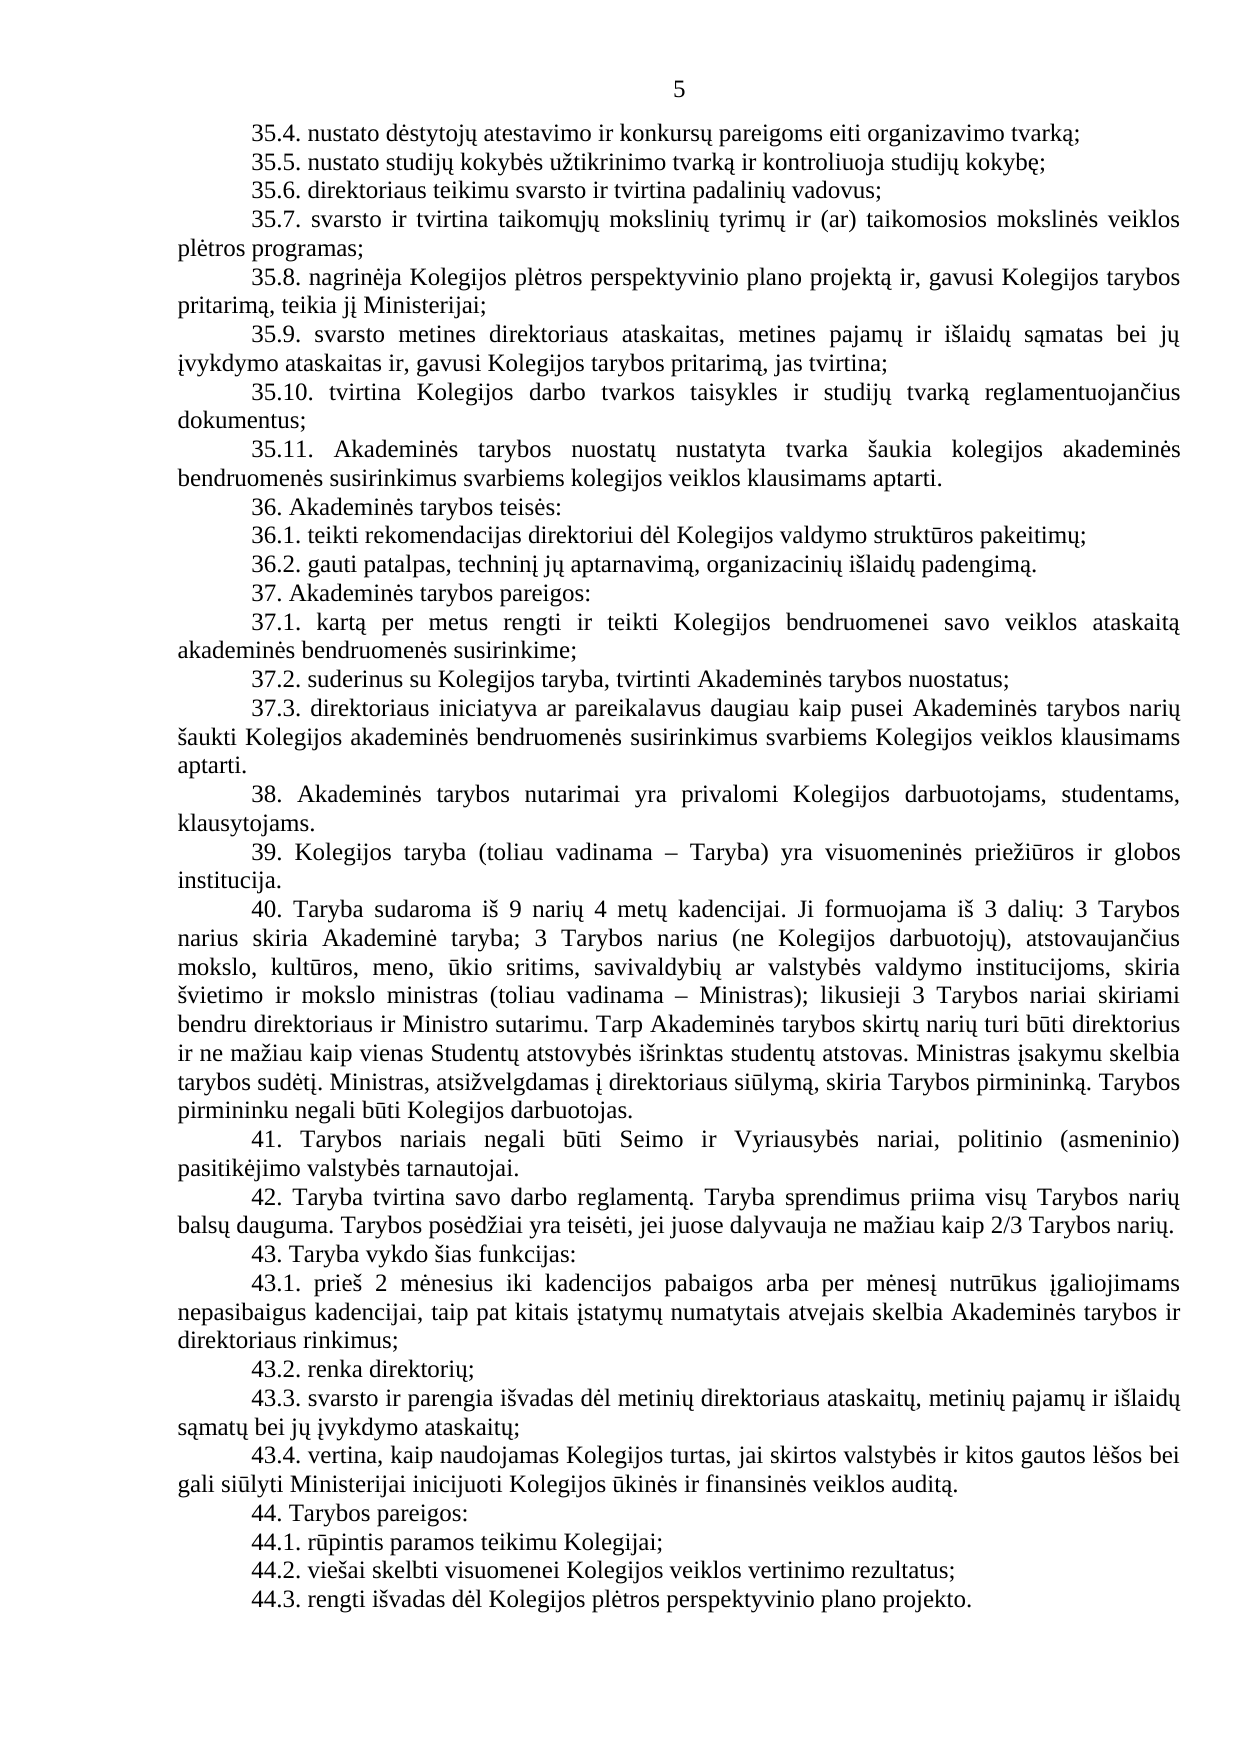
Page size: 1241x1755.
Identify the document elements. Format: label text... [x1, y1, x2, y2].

text 37.1. kartą per metus rengti ir teikti Kolegijos bendruomenei savo veiklos ataskaitą akademinės bendruomenės susirinkime; [177, 607, 1181, 664]
text 42. Taryba tvirtina savo darbo reglamentą. Taryba sprendimus priima visų Tarybos narių balsų dauguma. Tarybos posėdžiai yra teisėti, jei juose dalyvauja ne mažiau kaip 2/3 Tarybos narių. [177, 1182, 1181, 1239]
text 36.1. teikti rekomendacijas direktoriui dėl Kolegijos valdymo struktūros pakeitimų; [177, 521, 1181, 549]
text 35.8. nagrinėja Kolegijos plėtros perspektyvinio plano projektą ir, gavusi Kolegijos tarybos pritarimą, teikia jį Ministerijai; [177, 262, 1181, 319]
text 41. Tarybos nariais negali būti Seimo ir Vyriausybės nariai, politinio (asmeninio) pasitikėjimo valstybės tarnautojai. [177, 1124, 1181, 1182]
text 43.3. svarsto ir parengia išvadas dėl metinių direktoriaus ataskaitų, metinių pajamų ir išlaidų sąmatų bei jų įvykdymo ataskaitų; [177, 1383, 1181, 1441]
text 37. Akademinės tarybos pareigos: [177, 578, 1181, 607]
text 35.7. svarsto ir tvirtina taikomųjų mokslinių tyrimų ir (ar) taikomosios mokslinės veiklos plėtros programas; [177, 204, 1181, 262]
text 44.1. rūpintis paramos teikimu Kolegijai; [177, 1527, 1181, 1556]
text 40. Taryba sudaroma iš 9 narių 4 metų kadencijai. Ji formuojama iš 3 dalių: 3 Tarybos narius skiria Akademinė taryba; 3 Tarybos narius (ne Kolegijos darbuotojų), atstovaujančius mokslo, kultūros, meno, ūkio sritims, savivaldybių ar valstybės valdymo institucijoms, skiria švietimo ir mokslo ministras (toliau vadinama – Ministras); likusieji 3 Tarybos nariai skiriami bendru direktoriaus ir Ministro sutarimu. Tarp Akademinės tarybos skirtų narių turi būti direktorius ir ne mažiau kaip vienas Studentų atstovybės išrinktas studentų atstovas. Ministras įsakymu skelbia tarybos sudėtį. Ministras, atsižvelgdamas į direktoriaus siūlymą, skiria Tarybos pirmininką. Tarybos pirmininku negali būti Kolegijos darbuotojas. [177, 894, 1181, 1124]
text 35.11. Akademinės tarybos nuostatų nustatyta tvarka šaukia kolegijos akademinės bendruomenės susirinkimus svarbiems kolegijos veiklos klausimams aptarti. [177, 434, 1181, 492]
text 36. Akademinės tarybos teisės: [177, 492, 1181, 521]
text 43.2. renka direktorių; [177, 1354, 1181, 1383]
text 35.5. nustato studijų kokybės užtikrinimo tvarką ir kontroliuoja studijų kokybę; [177, 147, 1181, 176]
text 44.2. viešai skelbti visuomenei Kolegijos veiklos vertinimo rezultatus; [177, 1556, 1181, 1584]
text 39. Kolegijos taryba (toliau vadinama – Taryba) yra visuomeninės priežiūros ir globos institucija. [177, 837, 1181, 894]
text 35.9. svarsto metines direktoriaus ataskaitas, metines pajamų ir išlaidų sąmatas bei jų įvykdymo ataskaitas ir, gavusi Kolegijos tarybos pritarimą, jas tvirtina; [177, 319, 1181, 377]
text 43. Taryba vykdo šias funkcijas: [177, 1239, 1181, 1268]
text 35.4. nustato dėstytojų atestavimo ir konkursų pareigoms eiti organizavimo tvarką; [177, 118, 1181, 147]
text 37.2. suderinus su Kolegijos taryba, tvirtinti Akademinės tarybos nuostatus; [177, 664, 1181, 693]
text 44.3. rengti išvadas dėl Kolegijos plėtros perspektyvinio plano projekto. [177, 1584, 1181, 1613]
text 35.10. tvirtina Kolegijos darbo tvarkos taisykles ir studijų tvarką reglamentuojančius dokumentus; [177, 377, 1181, 434]
text 36.2. gauti patalpas, techninį jų aptarnavimą, organizacinių išlaidų padengimą. [177, 549, 1181, 578]
text 44. Tarybos pareigos: [177, 1498, 1181, 1527]
text 37.3. direktoriaus iniciatyva ar pareikalavus daugiau kaip pusei Akademinės tarybos narių šaukti Kolegijos akademinės bendruomenės susirinkimus svarbiems Kolegijos veiklos klausimams aptarti. [177, 693, 1181, 779]
text 43.4. vertina, kaip naudojamas Kolegijos turtas, jai skirtos valstybės ir kitos gautos lėšos bei gali siūlyti Ministerijai inicijuoti Kolegijos ūkinės ir finansinės veiklos auditą. [177, 1441, 1181, 1498]
text 38. Akademinės tarybos nutarimai yra privalomi Kolegijos darbuotojams, studentams, klausytojams. [177, 779, 1181, 837]
text 43.1. prieš 2 mėnesius iki kadencijos pabaigos arba per mėnesį nutrūkus įgaliojimams nepasibaigus kadencijai, taip pat kitais įstatymų numatytais atvejais skelbia Akademinės tarybos ir direktoriaus rinkimus; [177, 1268, 1181, 1354]
text 35.6. direktoriaus teikimu svarsto ir tvirtina padalinių vadovus; [177, 176, 1181, 204]
